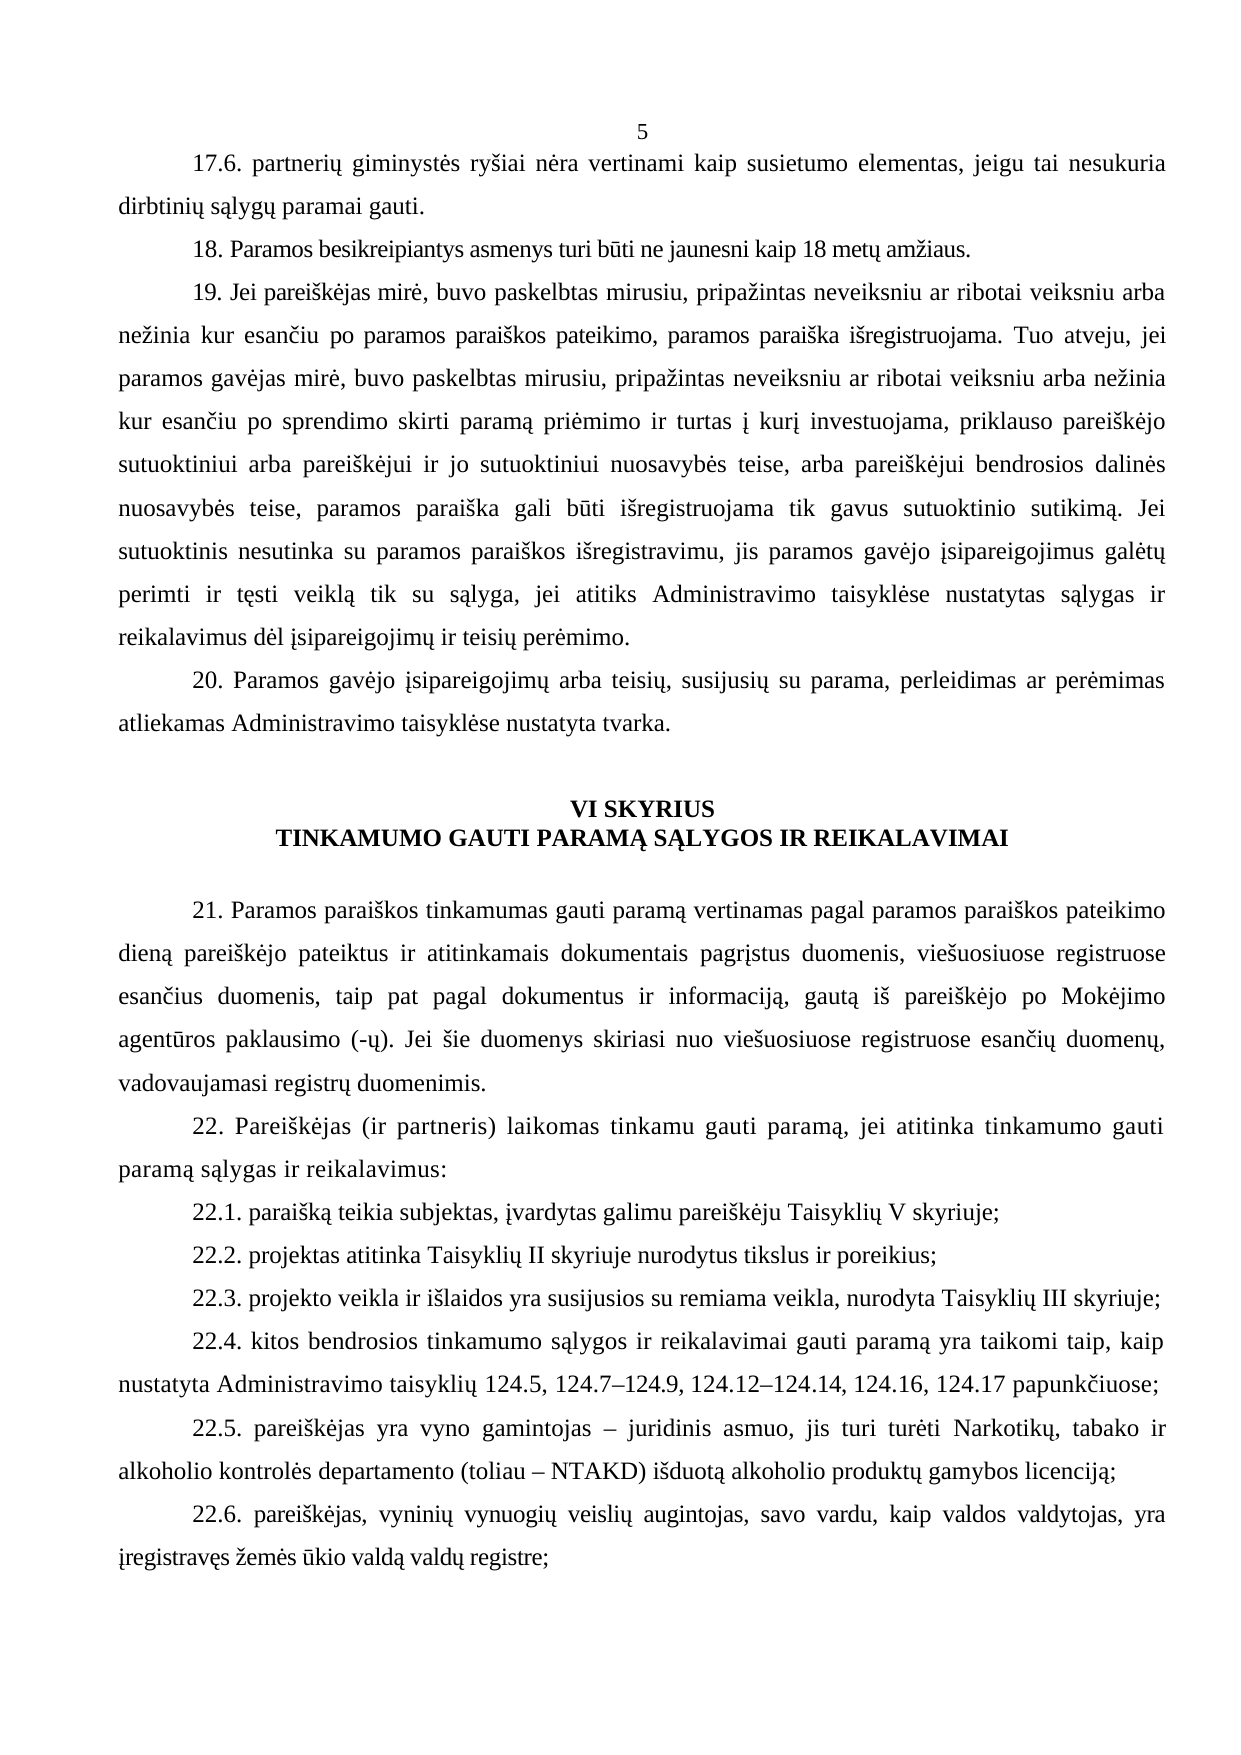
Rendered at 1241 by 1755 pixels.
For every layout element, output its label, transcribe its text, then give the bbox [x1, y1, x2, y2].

text 22.6. pareiškėjas, vyninių vynuogių veislių augintojas, savo vardu, kaip valdos valdytojas, yra įregistravęs žemės ūkio valdą valdų registre; [118, 1499, 1166, 1571]
text 19. Jei pareiškėjas mirė, buvo paskelbtas mirusiu, pripažintas neveiksniu ar ribotai veiksniu arba nežinia kur esančiu po paramos paraiškos pateikimo, paramos paraiška išregistruojama. Tuo atveju, jei paramos gavėjas mirė, buvo paskelbtas mirusiu, pripažintas neveiksniu ar ribotai veiksniu arba nežinia kur esančiu po sprendimo skirti paramą priėmimo ir turtas į kurį investuojama, priklauso pareiškėjo sutuoktiniui arba pareiškėjui ir jo sutuoktiniui nuosavybės teise, arba pareiškėjui bendrosios dalinės nuosavybės teise, paramos paraiška gali būti išregistruojama tik gavus sutuoktinio sutikimą. Jei sutuoktinis nesutinka su paramos paraiškos išregistravimu, jis paramos gavėjo įsipareigojimus galėtų perimti ir tęsti veiklą tik su sąlyga, jei atitiks Administravimo taisyklėse nustatytas sąlygas ir reikalavimus dėl įsipareigojimų ir teisių perėmimo. [118, 277, 1166, 651]
text 22.3. projekto veikla ir išlaidos yra susijusios su remiama veikla, nurodyta Taisyklių III skyriuje; [118, 1283, 1166, 1312]
text 22.4. kitos bendrosios tinkamumo sąlygos ir reikalavimai gauti paramą yra taikomi taip, kaip nustatyta Administravimo taisyklių 124.5, 124.7–124.9, 124.12–124.14, 124.16, 124.17 papunkčiuose; [118, 1326, 1166, 1398]
text 22.5. pareiškėjas yra vyno gamintojas – juridinis asmuo, jis turi turėti Narkotikų, tabako ir alkoholio kontrolės departamento (toliau – NTAKD) išduotą alkoholio produktų gamybos licenciją; [118, 1413, 1166, 1484]
text 22.1. paraišką teikia subjektas, įvardytas galimu pareiškėju Taisyklių V skyriuje; [118, 1197, 1166, 1226]
text 22.2. projektas atitinka Taisyklių II skyriuje nurodytus tikslus ir poreikius; [118, 1240, 1166, 1269]
text 21. Paramos paraiškos tinkamumas gauti paramą vertinamas pagal paramos paraiškos pateikimo dieną pareiškėjo pateiktus ir atitinkamais dokumentais pagrįstus duomenis, viešuosiuose registruose esančius duomenis, taip pat pagal dokumentus ir informaciją, gautą iš pareiškėjo po Mokėjimo agentūros paklausimo (-ų). Jei šie duomenys skiriasi nuo viešuosiuose registruose esančių duomenų, vadovaujamasi registrų duomenimis. [118, 895, 1166, 1096]
text VI SKYRIUS [118, 794, 1166, 823]
text TINKAMUMO GAUTI PARAMĄ SĄLYGOS IR REIKALAVIMAI [118, 823, 1166, 852]
text 22. Pareiškėjas (ir partneris) laikomas tinkamu gauti paramą, jei atitinka tinkamumo gauti paramą sąlygas ir reikalavimus: [118, 1111, 1166, 1183]
text 18. Paramos besikreipiantys asmenys turi būti ne jaunesni kaip 18 metų amžiaus. [118, 234, 1166, 263]
text 17.6. partnerių giminystės ryšiai nėra vertinami kaip susietumo elementas, jeigu tai nesukuria dirbtinių sąlygų paramai gauti. [118, 148, 1166, 219]
text 20. Paramos gavėjo įsipareigojimų arba teisių, susijusių su parama, perleidimas ar perėmimas atliekamas Administravimo taisyklėse nustatyta tvarka. [118, 665, 1166, 737]
